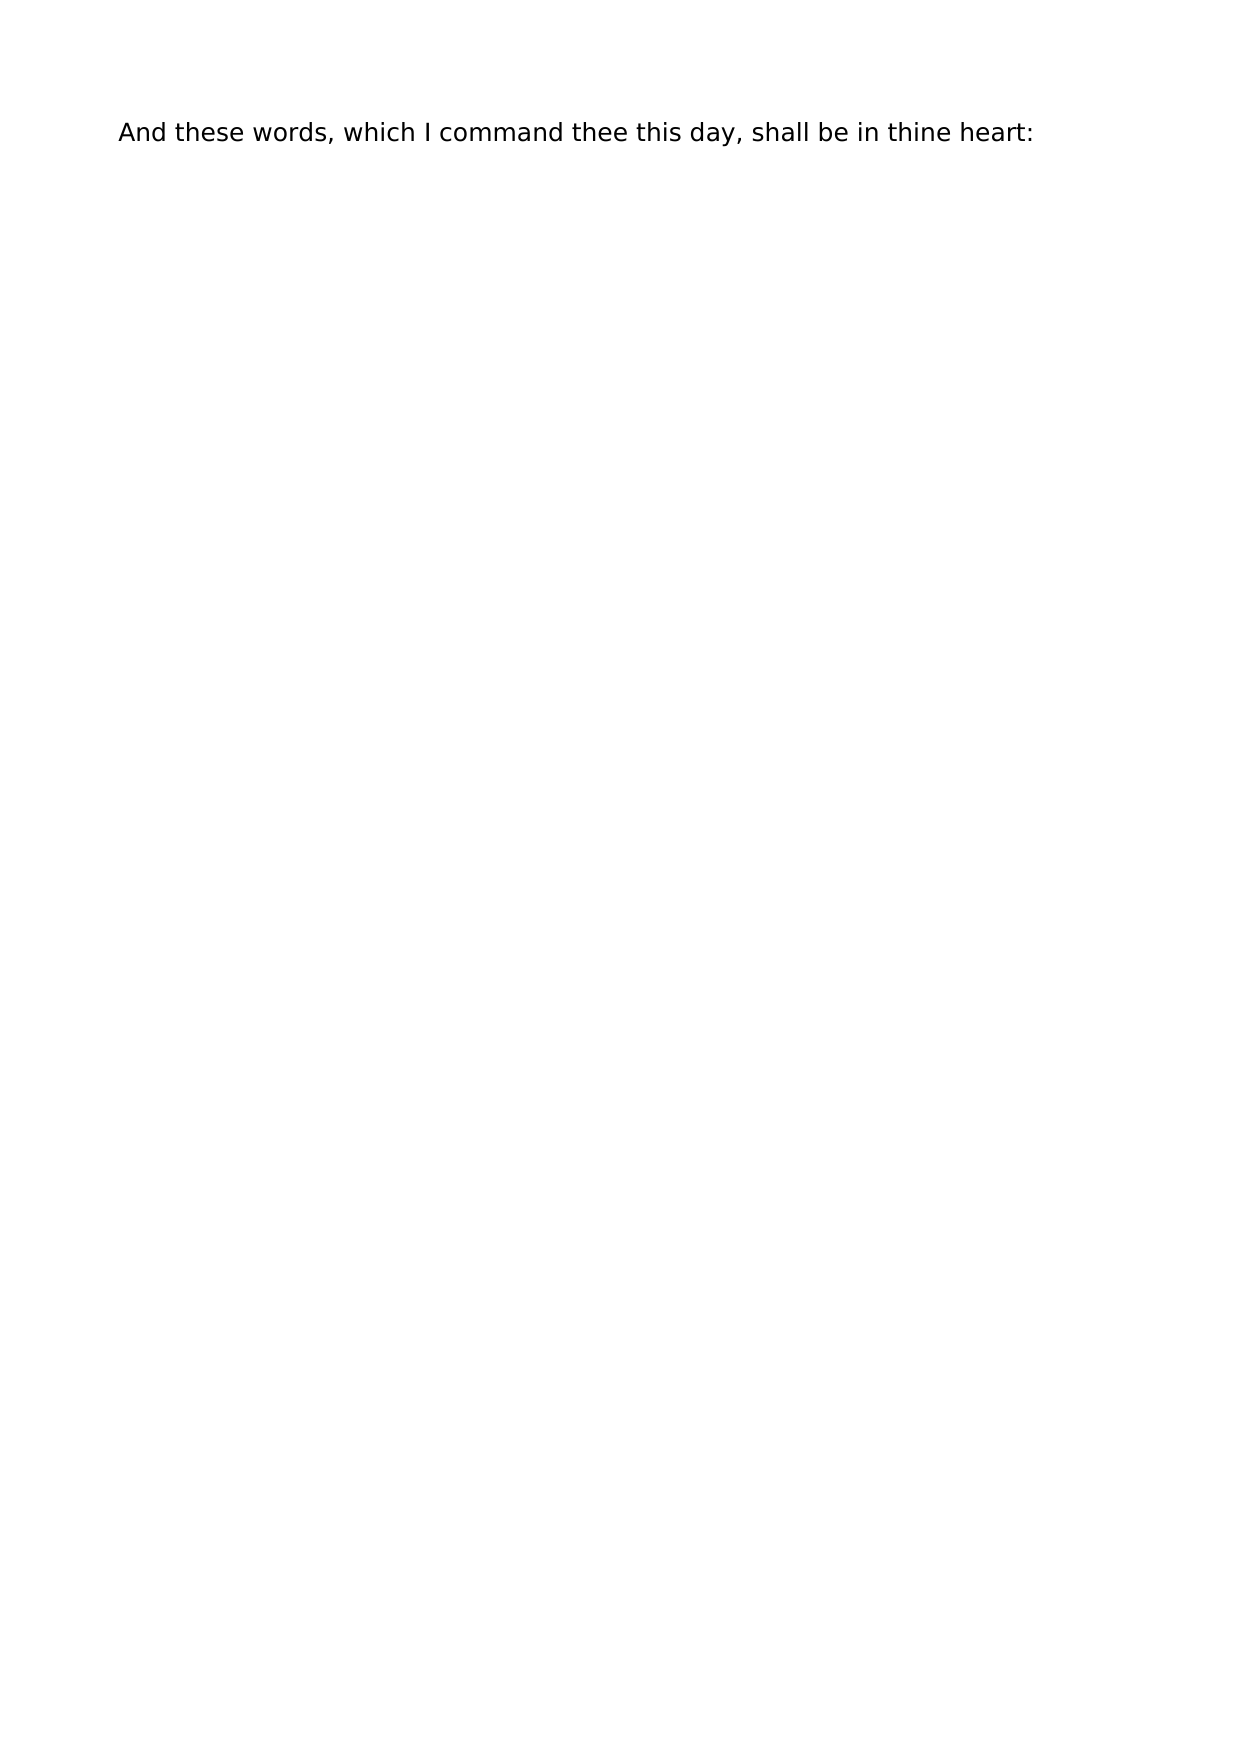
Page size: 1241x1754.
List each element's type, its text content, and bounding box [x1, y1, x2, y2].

text And these words, which I command thee this day, shall be in thine heart: [118, 118, 1122, 147]
